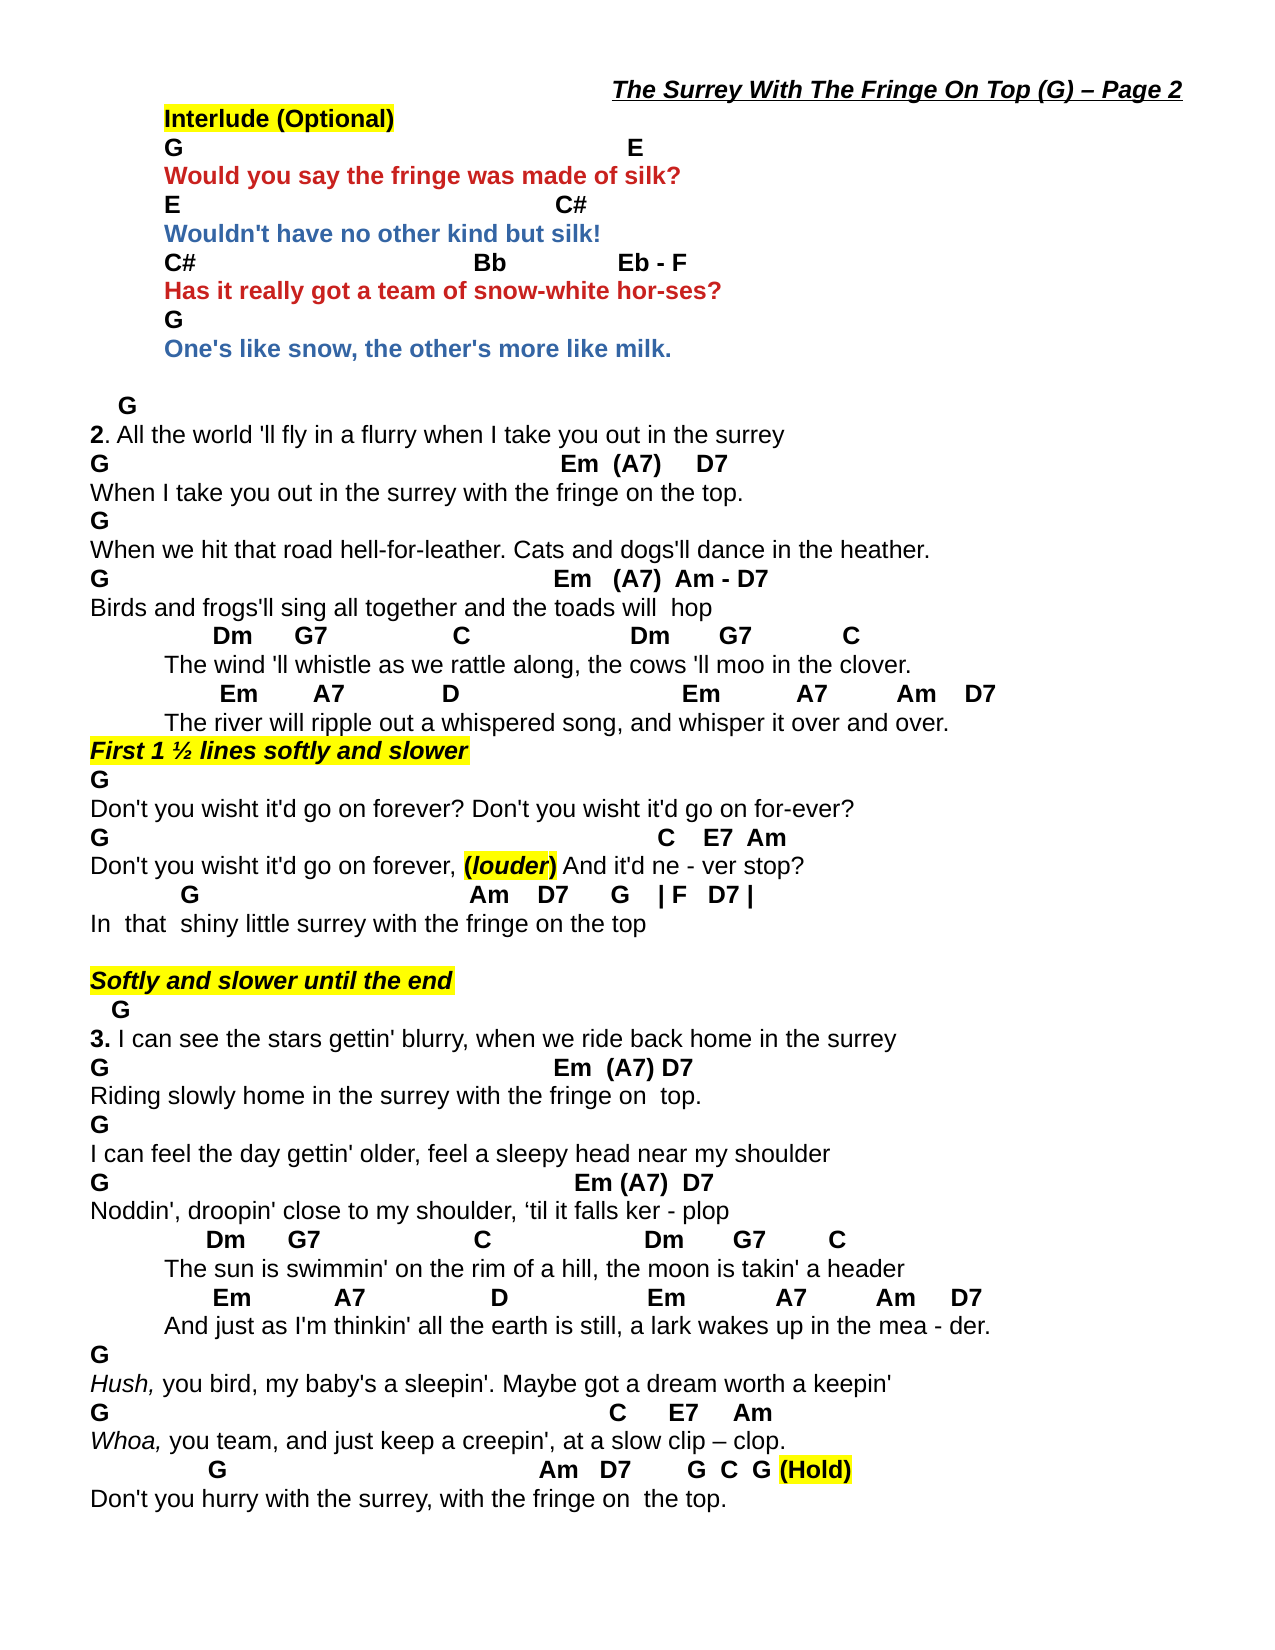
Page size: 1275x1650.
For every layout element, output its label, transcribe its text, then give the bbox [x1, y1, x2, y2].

text First 1 ½ lines softly and slower [90, 736, 1185, 765]
text E C# [164, 190, 1185, 219]
text C# Bb Eb - F [164, 247, 1185, 276]
text When we hit that road hell-for-leather. Cats and dogs'll dance in the heather. [90, 535, 1185, 564]
text G Em (A7) D7 [90, 449, 1185, 477]
text Softly and slower until the end [90, 966, 1185, 995]
text G [164, 305, 1185, 334]
text One's like snow, the other's more like milk. [164, 334, 1185, 362]
text Interlude (Optional) [164, 104, 1185, 132]
text Riding slowly home in the surrey with the fringe on top. [90, 1081, 1185, 1110]
text I can feel the day gettin' older, feel a sleepy head near my shoulder [90, 1139, 1185, 1167]
text Don't you wisht it'd go on forever? Don't you wisht it'd go on for-ever? [90, 794, 1185, 822]
text Em A7 D Em A7 Am D7 [164, 1282, 1185, 1311]
text G Em (A7) D7 [90, 1052, 1185, 1081]
text When I take you out in the surrey with the fringe on the top. [90, 477, 1185, 506]
text G Em (A7) Am - D7 [90, 564, 1185, 592]
text G C E7 Am [90, 822, 1185, 851]
text The wind 'll whistle as we rattle along, the cows 'll moo in the clover. [164, 650, 1185, 679]
text 3. I can see the stars gettin' blurry, when we ride back home in the surrey [90, 1024, 1185, 1052]
text G [90, 391, 1185, 420]
text Don't you hurry with the surrey, with the fringe on the top. [90, 1484, 1185, 1512]
text Dm G7 C Dm G7 C [164, 1225, 1185, 1254]
text G [90, 1340, 1185, 1369]
text G [90, 765, 1185, 794]
text G Em (A7) D7 [90, 1167, 1185, 1196]
text The sun is swimmin' on the rim of a hill, the moon is takin' a header [164, 1254, 1185, 1282]
text Don't you wisht it'd go on forever, (louder) And it'd ne - ver stop? [90, 851, 1185, 880]
text G [90, 995, 1185, 1024]
text G E [164, 132, 1185, 161]
text Em A7 D Em A7 Am D7 [164, 679, 1185, 707]
text Whoa, you team, and just keep a creepin', at a slow clip – clop. [90, 1426, 1185, 1455]
text Wouldn't have no other kind but silk! [164, 219, 1185, 247]
text Hush, you bird, my baby's a sleepin'. Maybe got a dream worth a keepin' [90, 1369, 1185, 1397]
text Dm G7 C Dm G7 C [164, 621, 1185, 650]
text G C E7 Am [90, 1397, 1185, 1426]
text G Am D7 G C G (Hold) [90, 1455, 1185, 1484]
text 2. All the world 'll fly in a flurry when I take you out in the surrey [90, 420, 1185, 449]
text And just as I'm thinkin' all the earth is still, a lark wakes up in the mea - der. [164, 1311, 1185, 1340]
text G [90, 1110, 1185, 1139]
text Has it really got a team of snow-white hor-ses? [164, 276, 1185, 305]
text Noddin', droopin' close to my shoulder, ‘til it falls ker - plop [90, 1196, 1185, 1225]
text In that shiny little surrey with the fringe on the top [90, 909, 1185, 937]
text Birds and frogs'll sing all together and the toads will hop [90, 592, 1185, 621]
text The river will ripple out a whispered song, and whisper it over and over. [164, 707, 1185, 736]
text G [90, 506, 1185, 535]
text G Am D7 G | F D7 | [90, 880, 1185, 909]
text The Surrey With The Fringe On Top (G) – Page 2 [90, 75, 1185, 104]
text Would you say the fringe was made of silk? [164, 161, 1185, 190]
